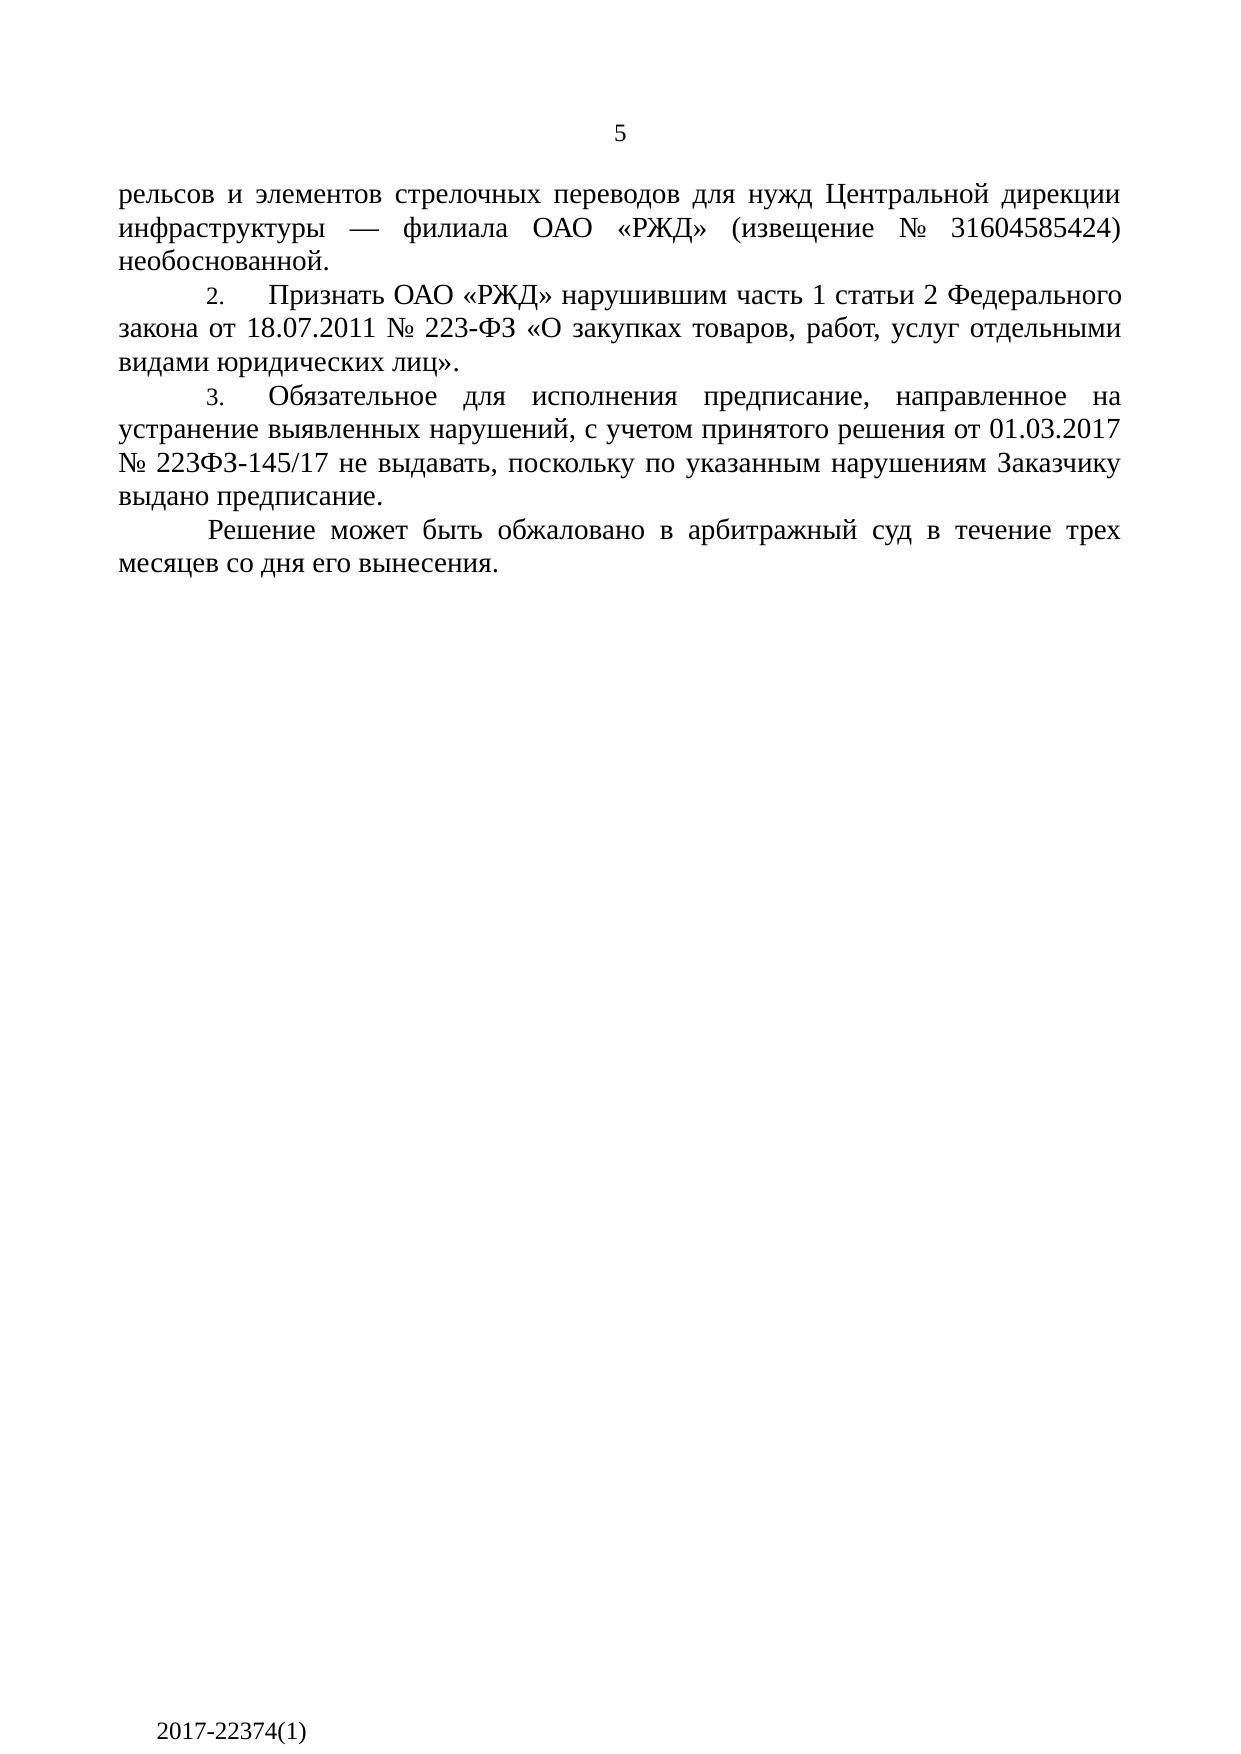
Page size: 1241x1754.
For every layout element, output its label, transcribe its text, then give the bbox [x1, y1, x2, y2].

list Признать жалобу ООО «Севертранспуть» от 16.02.2017 № 22/17 (вх. 24414/17 от 17.02.2017) на действия (бездействие) заказчика ОАО «РЖД» при проведении открытого конкурса в электронной форме № 2486/ОКЭ-ЦДИЦМ/16 на право заключения договора на выполнение работ по наплавке рельсов и элементов стрелочных переводов для нужд Центральной дирекции инфраструктуры — филиала ОАО «РЖД» (извещение № 31604585424) необоснованной. [118, 176, 1122, 277]
text Решение может быть обжаловано в арбитражный суд в течение трех месяцев со дня его вынесения. [118, 512, 1122, 579]
list Признать ОАО «РЖД» нарушившим часть 1 статьи 2 Федерального закона от 18.07.2011 № 223-ФЗ «О закупках товаров, работ, услуг отдельными видами юридических лиц». [118, 277, 1122, 378]
list Обязательное для исполнения предписание, направленное на устранение выявленных нарушений, с учетом принятого решения от 01.03.2017 № 223ФЗ-145/17 не выдавать, поскольку по указанным нарушениям Заказчику выдано предписание. [118, 378, 1122, 512]
